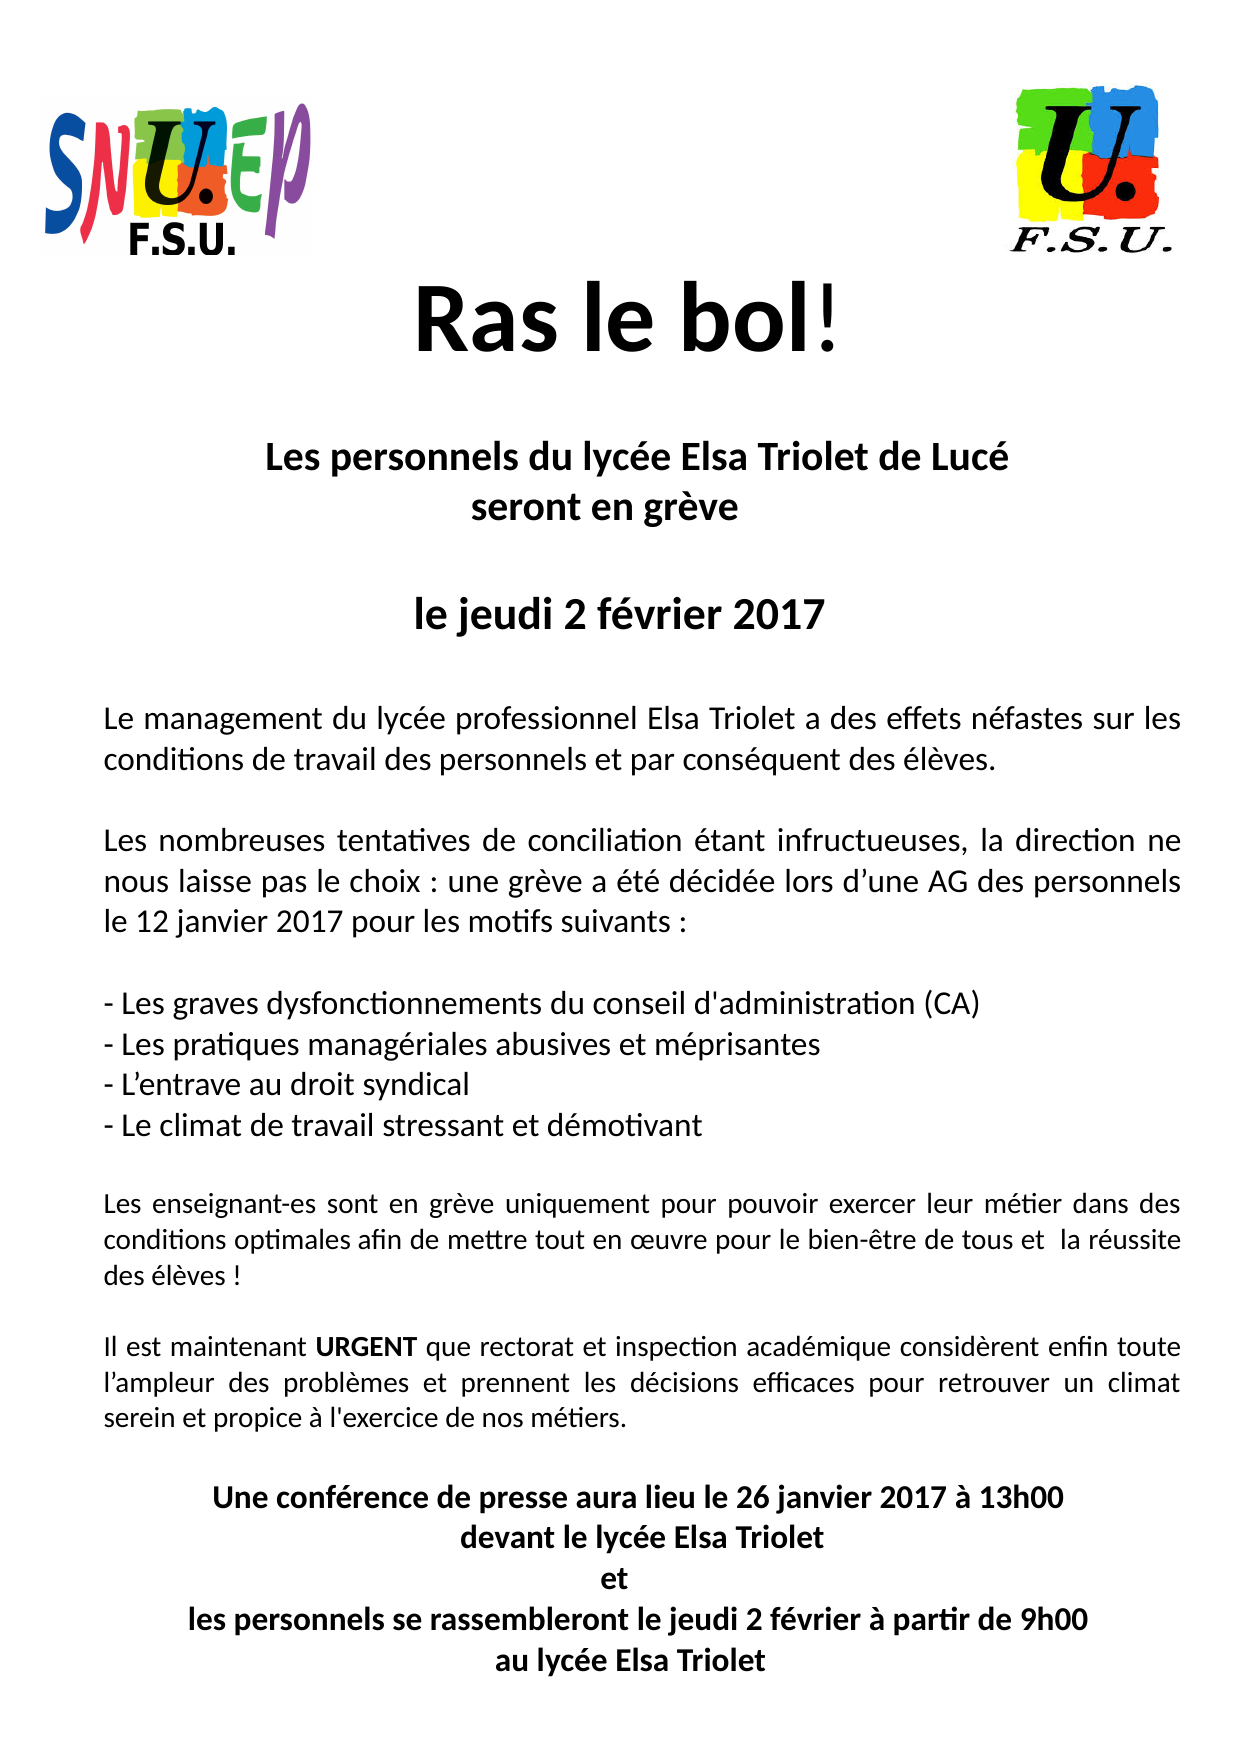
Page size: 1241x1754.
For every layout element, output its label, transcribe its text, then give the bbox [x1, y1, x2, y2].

text Le management du lycée professionnel Elsa Triolet a des effets néfastes sur les conditions de travail des personnels et par conséquent des élèves. [103, 697, 1181, 778]
text - Le climat de travail stressant et démotivant [103, 1104, 1181, 1145]
text Les enseignant-es sont en grève uniquement pour pouvoir exercer leur métier dans des conditions optimales afin de mettre tout en œuvre pour le bien-être de tous et la réussite des élèves ! [103, 1186, 1181, 1292]
text Les personnels du lycée Elsa Triolet de Lucé [103, 429, 1181, 480]
text le jeudi 2 février 2017 [103, 531, 1181, 656]
text Une conférence de presse aura lieu le 26 janvier 2017 à 13h00 [103, 1476, 1181, 1516]
text Les nombreuses tentatives de conciliation étant infructueuses, la direction ne nous laisse pas le choix : une grève a été décidée lors d’une AG des personnels le 12 janvier 2017 pour les motifs suivants : [103, 819, 1181, 941]
text - L’entrave au droit syndical [103, 1063, 1181, 1104]
text et [103, 1557, 1181, 1598]
text Ras le bol! [103, 254, 1181, 379]
text seront en grève [103, 480, 1181, 531]
text - Les graves dysfonctionnements du conseil d'administration (CA) [103, 982, 1181, 1023]
text les personnels se rassembleront le jeudi 2 février à partir de 9h00 [103, 1598, 1181, 1639]
text devant le lycée Elsa Triolet [103, 1516, 1181, 1557]
text - Les pratiques managériales abusives et méprisantes [103, 1023, 1181, 1063]
text Il est maintenant URGENT que rectorat et inspection académique considèrent enfin toute l’ampleur des problèmes et prennent les décisions efficaces pour retrouver un climat serein et propice à l'exercice de nos métiers. [103, 1328, 1181, 1435]
picture [997, 82, 1175, 254]
picture [41, 95, 311, 255]
text au lycée Elsa Triolet [103, 1639, 1181, 1679]
